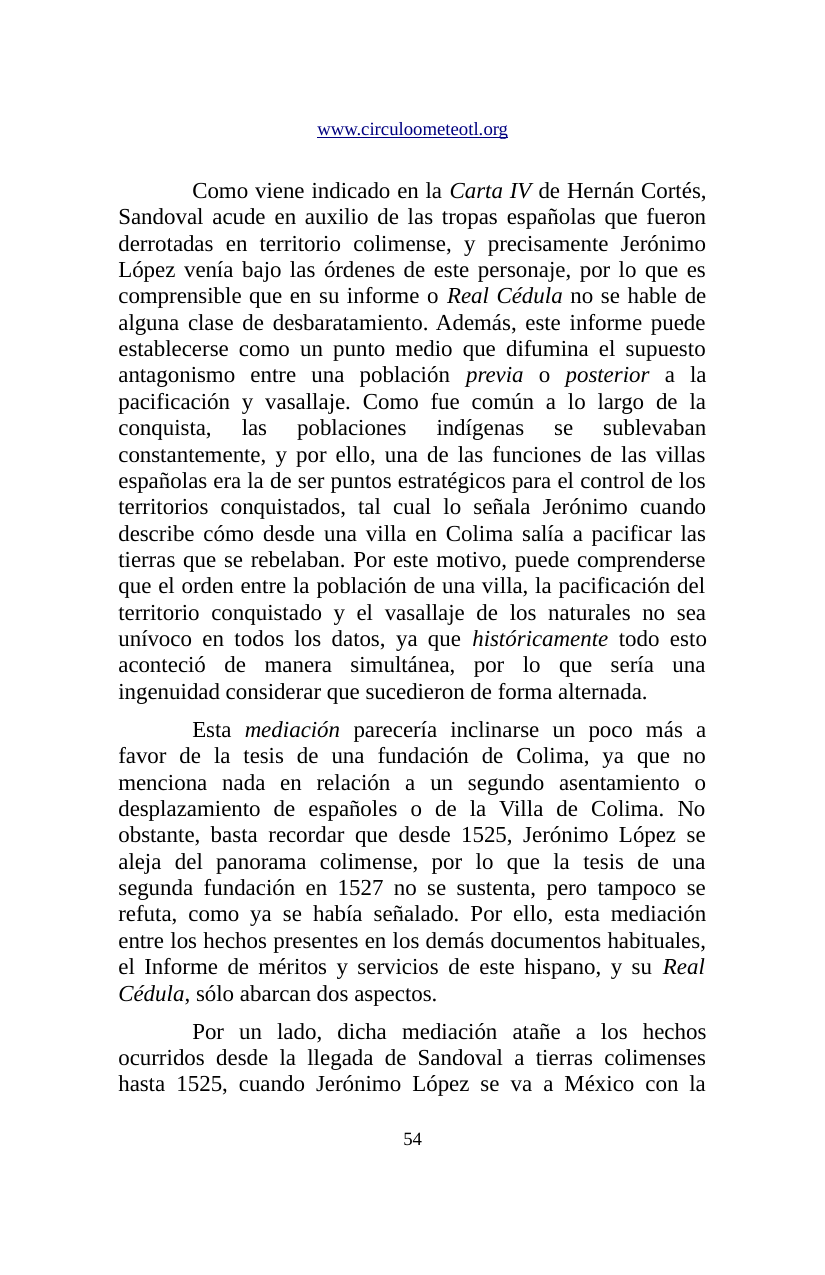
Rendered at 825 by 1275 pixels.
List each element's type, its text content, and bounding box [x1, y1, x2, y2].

text Por un lado, dicha mediación atañe a los hechos ocurridos desde la llegada de Sandoval a tierras colimenses hasta 1525, cuando Jerónimo López se va a México con la [118, 1018, 707, 1097]
text Como viene indicado en la Carta IV de Hernán Cortés, Sandoval acude en auxilio de las tropas españolas que fueron derrotadas en territorio colimense, y precisamente Jerónimo López venía bajo las órdenes de este personaje, por lo que es comprensible que en su informe o Real Cédula no se hable de alguna clase de desbaratamiento. Además, este informe puede establecerse como un punto medio que difumina el supuesto antagonismo entre una población previa o posterior a la pacificación y vasallaje. Como fue común a lo largo de la conquista, las poblaciones indígenas se sublevaban constantemente, y por ello, una de las funciones de las villas españolas era la de ser puntos estratégicos para el control de los territorios conquistados, tal cual lo señala Jerónimo cuando describe cómo desde una villa en Colima salía a pacificar las tierras que se rebelaban. Por este motivo, puede comprenderse que el orden entre la población de una villa, la pacificación del territorio conquistado y el vasallaje de los naturales no sea unívoco en todos los datos, ya que históricamente todo esto aconteció de manera simultánea, por lo que sería una ingenuidad considerar que sucedieron de forma alternada. [118, 177, 707, 704]
text Esta mediación parecería inclinarse un poco más a favor de la tesis de una fundación de Colima, ya que no menciona nada en relación a un segundo asentamiento o desplazamiento de españoles o de la Villa de Colima. No obstante, basta recordar que desde 1525, Jerónimo López se aleja del panorama colimense, por lo que la tesis de una segunda fundación en 1527 no se sustenta, pero tampoco se refuta, como ya se había señalado. Por ello, esta mediación entre los hechos presentes en los demás documentos habituales, el Informe de méritos y servicios de este hispano, y su Real Cédula, sólo abarcan dos aspectos. [118, 716, 707, 1006]
